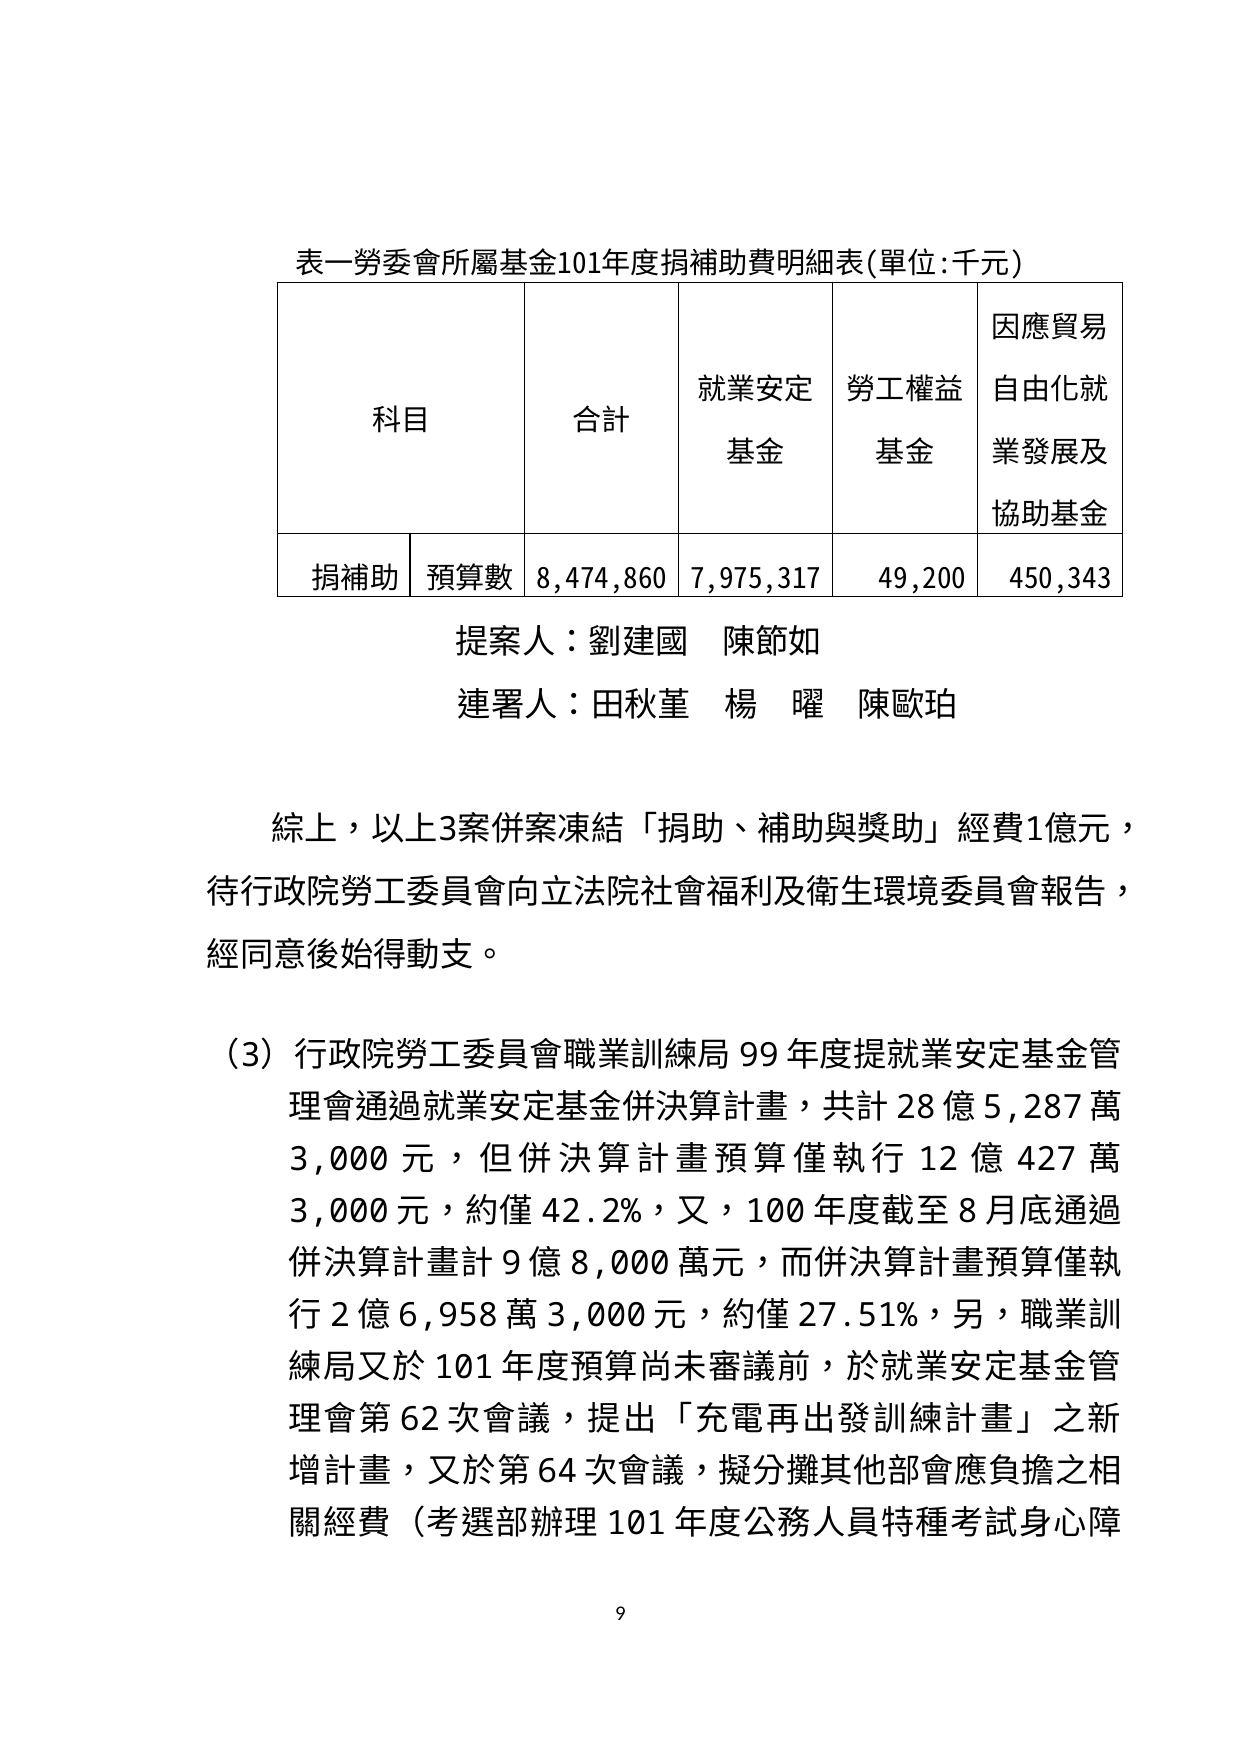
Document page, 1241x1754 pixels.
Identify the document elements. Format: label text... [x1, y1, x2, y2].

text （3）行政院勞工委員會職業訓練局99年度提就業安定基金管理會通過就業安定基金併決算計畫，共計28億5,287萬3,000元，但併決算計畫預算僅執行12億427萬3,000元，約僅42.2%，又，100年度截至8月底通過併決算計畫計9億8,000萬元，而併決算計畫預算僅執行2億6,958萬3,000元，約僅27.51%，另，職業訓練局又於101年度預算尚未審議前，於就業安定基金管理會第62次會議，提出「充電再出發訓練計畫」之新增計畫，又於第64次會議，擬分攤其他部會應負擔之相關經費（考選部辦理101年度公務人員特種考試身心障 [207, 1024, 1122, 1545]
table_header 勞工權益基金 [833, 283, 977, 533]
table_cell 450,343 [978, 534, 1122, 596]
table_cell 49,200 [833, 534, 977, 596]
table_header 科目 [278, 283, 524, 533]
text 綜上，以上3案併案凍結「捐助、補助與獎助」經費1億元，待行政院勞工委員會向立法院社會福利及衛生環境委員會報告，經同意後始得動支。 [207, 785, 1122, 972]
text 提案人：劉建國 陳節如 [118, 597, 1122, 660]
table_header 因應貿易自由化就業發展及協助基金 [978, 283, 1122, 533]
table_cell 捐補助 [278, 534, 409, 596]
table_cell 8,474,860 [525, 534, 678, 596]
table_cell 7,975,317 [679, 534, 832, 596]
table_header 就業安定基金 [679, 283, 832, 533]
text 連署人：田秋堇 楊 曜 陳歐珀 [458, 660, 1122, 722]
table_cell 預算數 [411, 534, 524, 596]
text 表一勞委會所屬基金101年度捐補助費明細表(單位:千元) [118, 219, 1122, 282]
table_header 合計 [525, 283, 678, 533]
